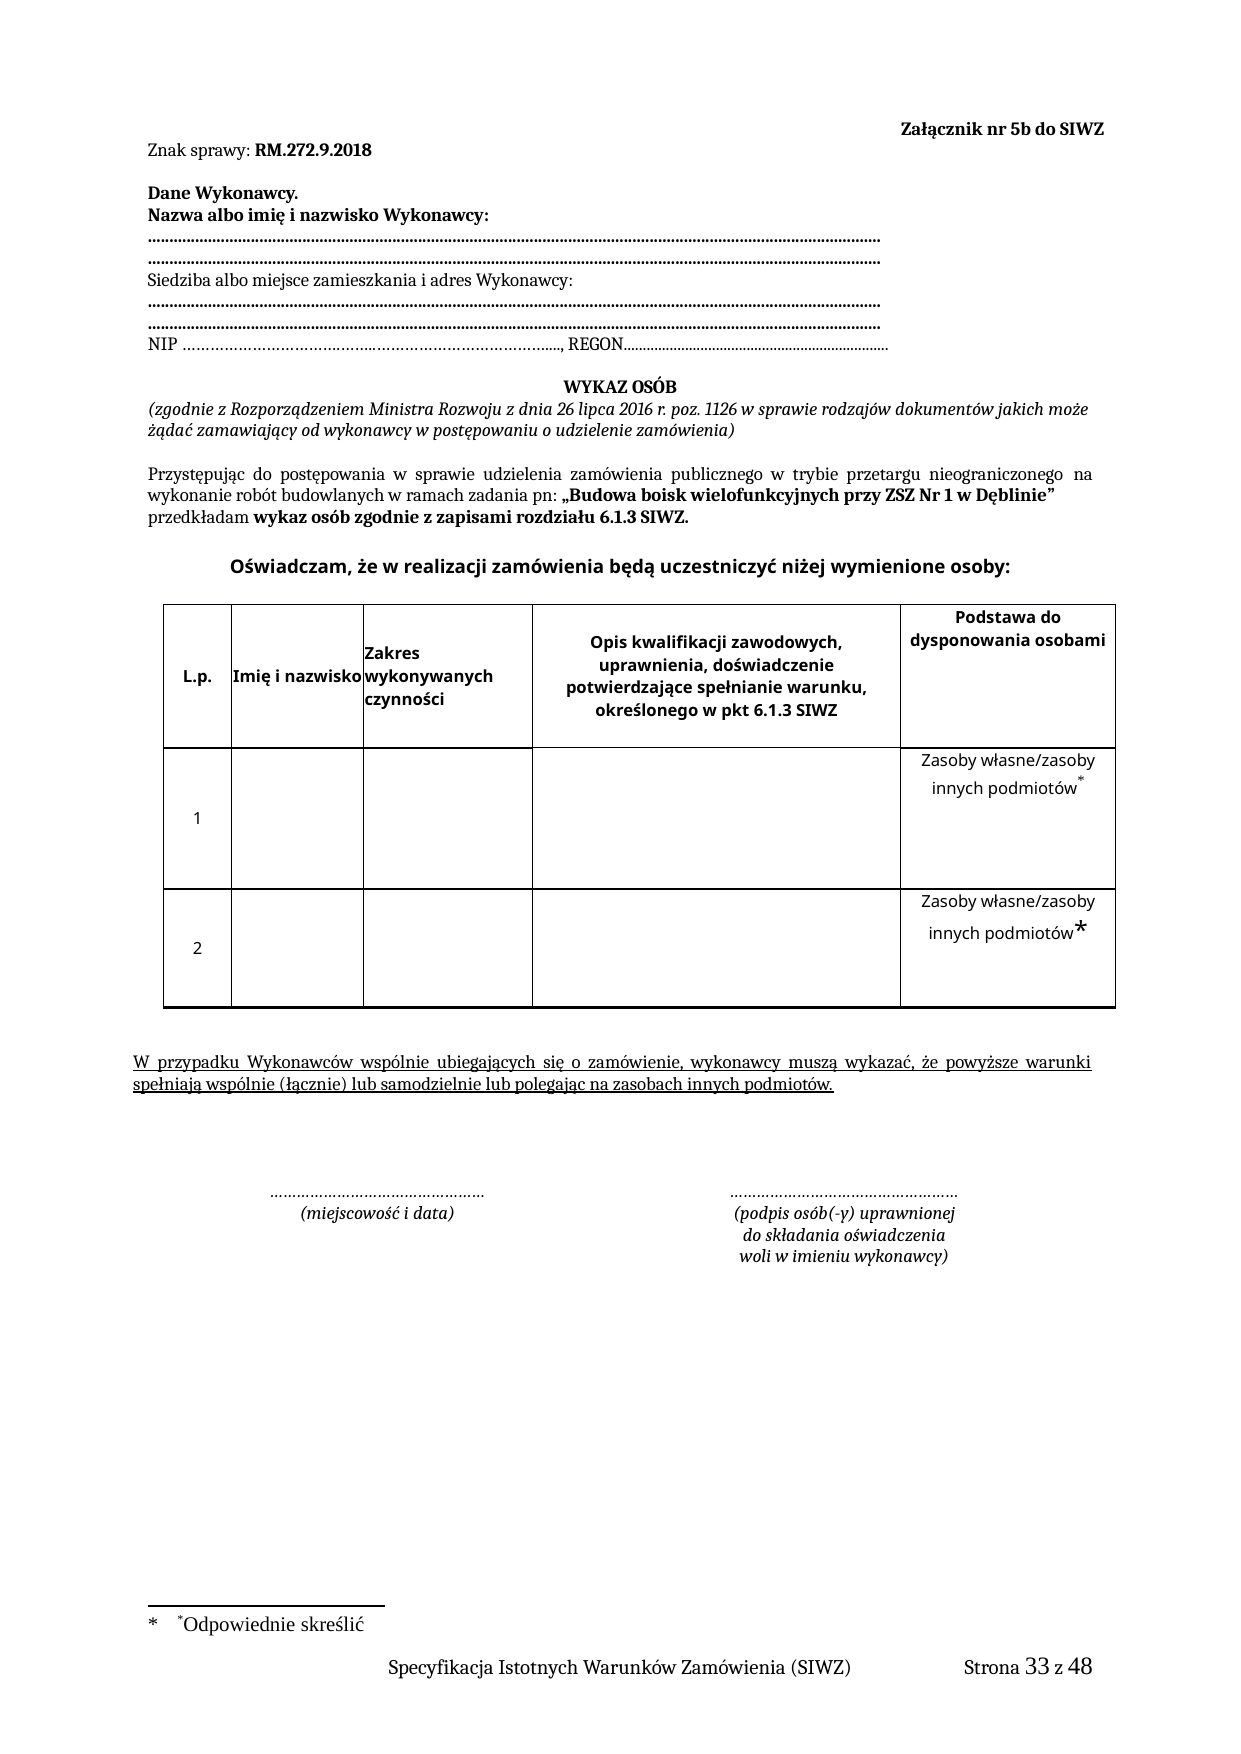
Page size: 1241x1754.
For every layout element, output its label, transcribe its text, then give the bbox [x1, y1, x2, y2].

text Załącznik nr 5b do SIWZ [148, 118, 1104, 140]
text Przystępując do postępowania w sprawie udzielenia zamówienia publicznego w trybie przetargu nieograniczonego na wykonanie robót budowlanych w ramach zadania pn: „Budowa boisk wielofunkcyjnych przy ZSZ Nr 1 w Dęblinie” [148, 463, 1093, 506]
table_cell [232, 749, 363, 888]
text WYKAZ OSÓB [148, 377, 1093, 398]
text W przypadku Wykonawców wspólnie ubiegających się o zamówienie, wykonawcy muszą wykazać, że powyższe warunki spełniają wspólnie (łącznie) lub samodzielnie lub polegając na zasobach innych podmiotów. [133, 1052, 1093, 1095]
table_cell [533, 748, 900, 888]
text ........................................................................................................................................................................... [148, 226, 1093, 247]
text przedkładam wykaz osób zgodnie z zapisami rozdziału 6.1.3 SIWZ. [148, 506, 1093, 528]
table_cell [232, 890, 363, 1006]
text ........................................................................................................................................................................... [148, 291, 1093, 312]
table_cell [364, 749, 532, 888]
table_header Imię i nazwisko [232, 605, 363, 747]
text Siedziba albo miejsce zamieszkania i adres Wykonawcy: [148, 269, 1093, 291]
table_header Opis kwalifikacji zawodowych, uprawnienia, doświadczenie potwierdzające spełnianie warunku, określonego w pkt 6.1.3 SIWZ [533, 605, 900, 747]
text Oświadczam, że w realizacji zamówienia będą uczestniczyć niżej wymienione osoby: [148, 553, 1093, 579]
table_header ………………………………………… (miejscowość i data) [148, 1181, 609, 1267]
table_cell Zasoby własne/zasoby innych podmiotów [901, 749, 1115, 888]
table_header Podstawa do dysponowania osobami [901, 605, 1115, 747]
table_cell [533, 890, 900, 1006]
table_cell [364, 890, 532, 1006]
table_header …………………………………………… (podpis osób(-y) uprawnionej do składania oświadczenia woli w imieniu wykonawcy) [609, 1181, 1081, 1267]
text ........................................................................................................................................................................... [148, 247, 1093, 269]
table_cell 1 [164, 749, 231, 888]
text Dane Wykonawcy. [148, 183, 1093, 204]
text ........................................................................................................................................................................... [148, 312, 1093, 334]
table_cell 2 [164, 890, 231, 1006]
text NIP …………………………….……..………………………………...., REGON..................................................................... [148, 334, 1093, 355]
table_cell Zasoby własne/zasoby innych podmiotów* [901, 890, 1115, 1006]
text Znak sprawy: RM.272.9.2018 [148, 140, 1093, 161]
table_header L.p. [164, 605, 231, 747]
text (zgodnie z Rozporządzeniem Ministra Rozwoju z dnia 26 lipca 2016 r. poz. 1126 w sprawie rodzajów dokumentów jakich może żądać zamawiający od wykonawcy w postępowaniu o udzielenie zamówienia) [148, 398, 1093, 442]
table_header Zakres wykonywanych czynności [364, 605, 532, 747]
text Nazwa albo imię i nazwisko Wykonawcy: [148, 204, 1093, 226]
